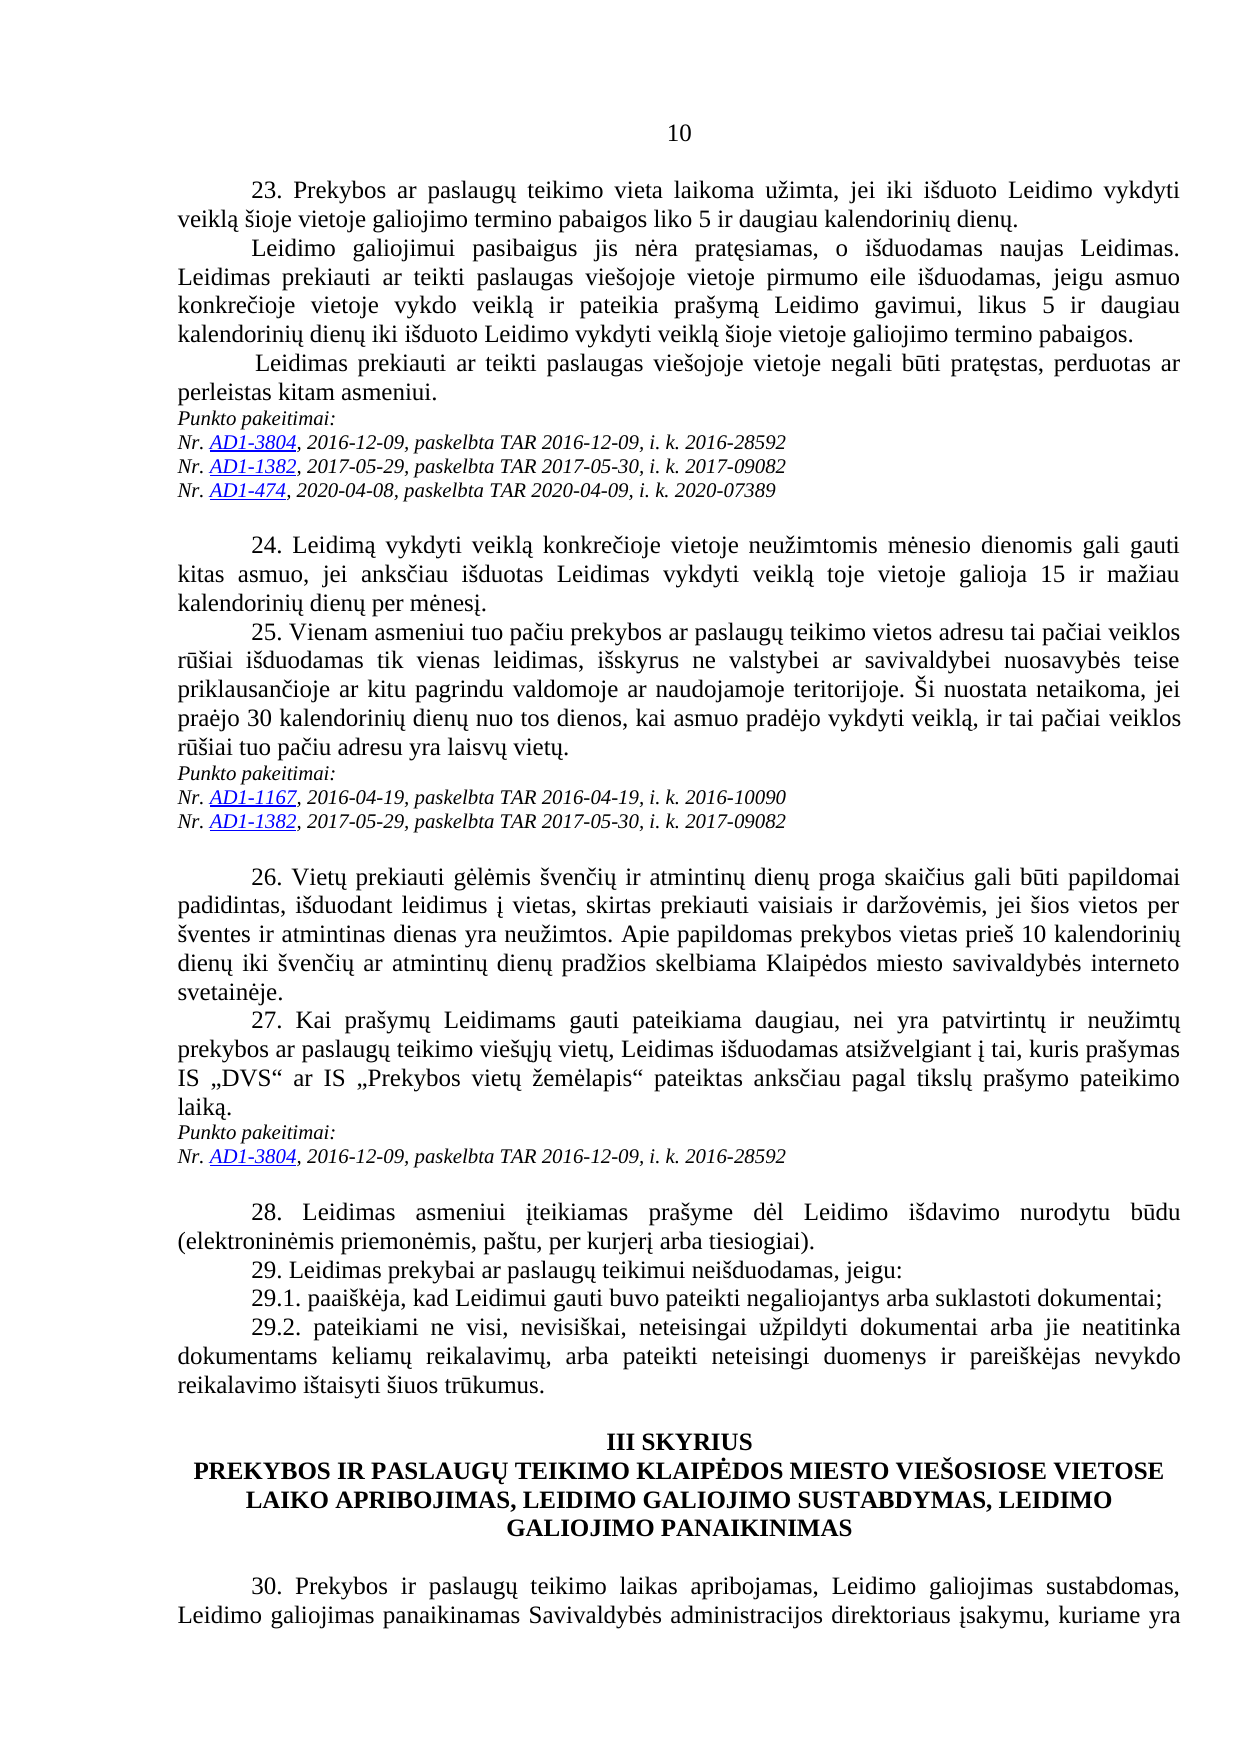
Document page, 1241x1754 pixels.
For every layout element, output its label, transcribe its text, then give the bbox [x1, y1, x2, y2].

text Nr. AD1-3804, 2016-12-09, paskelbta TAR 2016-12-09, i. k. 2016-28592 [177, 1144, 1181, 1168]
text 23. Prekybos ar paslaugų teikimo vieta laikoma užimta, jei iki išduoto Leidimo vykdyti veiklą šioje vietoje galiojimo termino pabaigos liko 5 ir daugiau kalendorinių dienų. [177, 176, 1181, 233]
text 28. Leidimas asmeniui įteikiamas prašyme dėl Leidimo išdavimo nurodytu būdu (elektroninėmis priemonėmis, paštu, per kurjerį arba tiesiogiai). [177, 1197, 1181, 1255]
text Nr. AD1-1382, 2017-05-29, paskelbta TAR 2017-05-30, i. k. 2017-09082 [177, 809, 1181, 833]
text Nr. AD1-1167, 2016-04-19, paskelbta TAR 2016-04-19, i. k. 2016-10090 [177, 785, 1181, 809]
text Nr. AD1-474, 2020-04-08, paskelbta TAR 2020-04-09, i. k. 2020-07389 [177, 478, 1181, 502]
text 29.2. pateikiami ne visi, nevisiškai, neteisingai užpildyti dokumentai arba jie neatitinka dokumentams keliamų reikalavimų, arba pateikti neteisingi duomenys ir pareiškėjas nevykdo reikalavimo ištaisyti šiuos trūkumus. [177, 1312, 1181, 1398]
text PREKYBOS IR PASLAUGŲ TEIKIMO KLAIPĖDOS MIESTO VIEŠOSIOSE VIETOSE LAIKO APRIBOJIMAS, LEIDIMO GALIOJIMO SUSTABDYMAS, LEIDIMO GALIOJIMO PANAIKINIMAS [177, 1456, 1181, 1542]
text Punkto pakeitimai: [177, 761, 1181, 785]
text 26. Vietų prekiauti gėlėmis švenčių ir atmintinų dienų proga skaičius gali būti papildomai padidintas, išduodant leidimus į vietas, skirtas prekiauti vaisiais ir daržovėmis, jei šios vietos per šventes ir atmintinas dienas yra neužimtos. Apie papildomas prekybos vietas prieš 10 kalendorinių dienų iki švenčių ar atmintinų dienų pradžios skelbiama Klaipėdos miesto savivaldybės interneto svetainėje. [177, 862, 1181, 1005]
text 29.1. paaiškėja, kad Leidimui gauti buvo pateikti negaliojantys arba suklastoti dokumentai; [177, 1283, 1181, 1312]
text Punkto pakeitimai: [177, 1120, 1181, 1144]
text Leidimas prekiauti ar teikti paslaugas viešojoje vietoje negali būti pratęstas, perduotas ar perleistas kitam asmeniui. [177, 348, 1181, 406]
text 29. Leidimas prekybai ar paslaugų teikimui neišduodamas, jeigu: [177, 1255, 1181, 1283]
text III SKYRIUS [177, 1427, 1181, 1456]
text 25. Vienam asmeniui tuo pačiu prekybos ar paslaugų teikimo vietos adresu tai pačiai veiklos rūšiai išduodamas tik vienas leidimas, išskyrus ne valstybei ar savivaldybei nuosavybės teise priklausančioje ar kitu pagrindu valdomoje ar naudojamoje teritorijoje. Ši nuostata netaikoma, jei praėjo 30 kalendorinių dienų nuo tos dienos, kai asmuo pradėjo vykdyti veiklą, ir tai pačiai veiklos rūšiai tuo pačiu adresu yra laisvų vietų. [177, 617, 1181, 761]
text Nr. AD1-3804, 2016-12-09, paskelbta TAR 2016-12-09, i. k. 2016-28592 [177, 430, 1181, 454]
text Leidimo galiojimui pasibaigus jis nėra pratęsiamas, o išduodamas naujas Leidimas. Leidimas prekiauti ar teikti paslaugas viešojoje vietoje pirmumo eile išduodamas, jeigu asmuo konkrečioje vietoje vykdo veiklą ir pateikia prašymą Leidimo gavimui, likus 5 ir daugiau kalendorinių dienų iki išduoto Leidimo vykdyti veiklą šioje vietoje galiojimo termino pabaigos. [177, 233, 1181, 348]
text Punkto pakeitimai: [177, 406, 1181, 430]
text Nr. AD1-1382, 2017-05-29, paskelbta TAR 2017-05-30, i. k. 2017-09082 [177, 454, 1181, 478]
text 27. Kai prašymų Leidimams gauti pateikiama daugiau, nei yra patvirtintų ir neužimtų prekybos ar paslaugų teikimo viešųjų vietų, Leidimas išduodamas atsižvelgiant į tai, kuris prašymas IS „DVS“ ar IS „Prekybos vietų žemėlapis“ pateiktas anksčiau pagal tikslų prašymo pateikimo laiką. [177, 1005, 1181, 1120]
text 30. Prekybos ir paslaugų teikimo laikas apribojamas, Leidimo galiojimas sustabdomas, Leidimo galiojimas panaikinamas Savivaldybės administracijos direktoriaus įsakymu, kuriame yra [177, 1571, 1181, 1628]
text 24. Leidimą vykdyti veiklą konkrečioje vietoje neužimtomis mėnesio dienomis gali gauti kitas asmuo, jei anksčiau išduotas Leidimas vykdyti veiklą toje vietoje galioja 15 ir mažiau kalendorinių dienų per mėnesį. [177, 531, 1181, 617]
